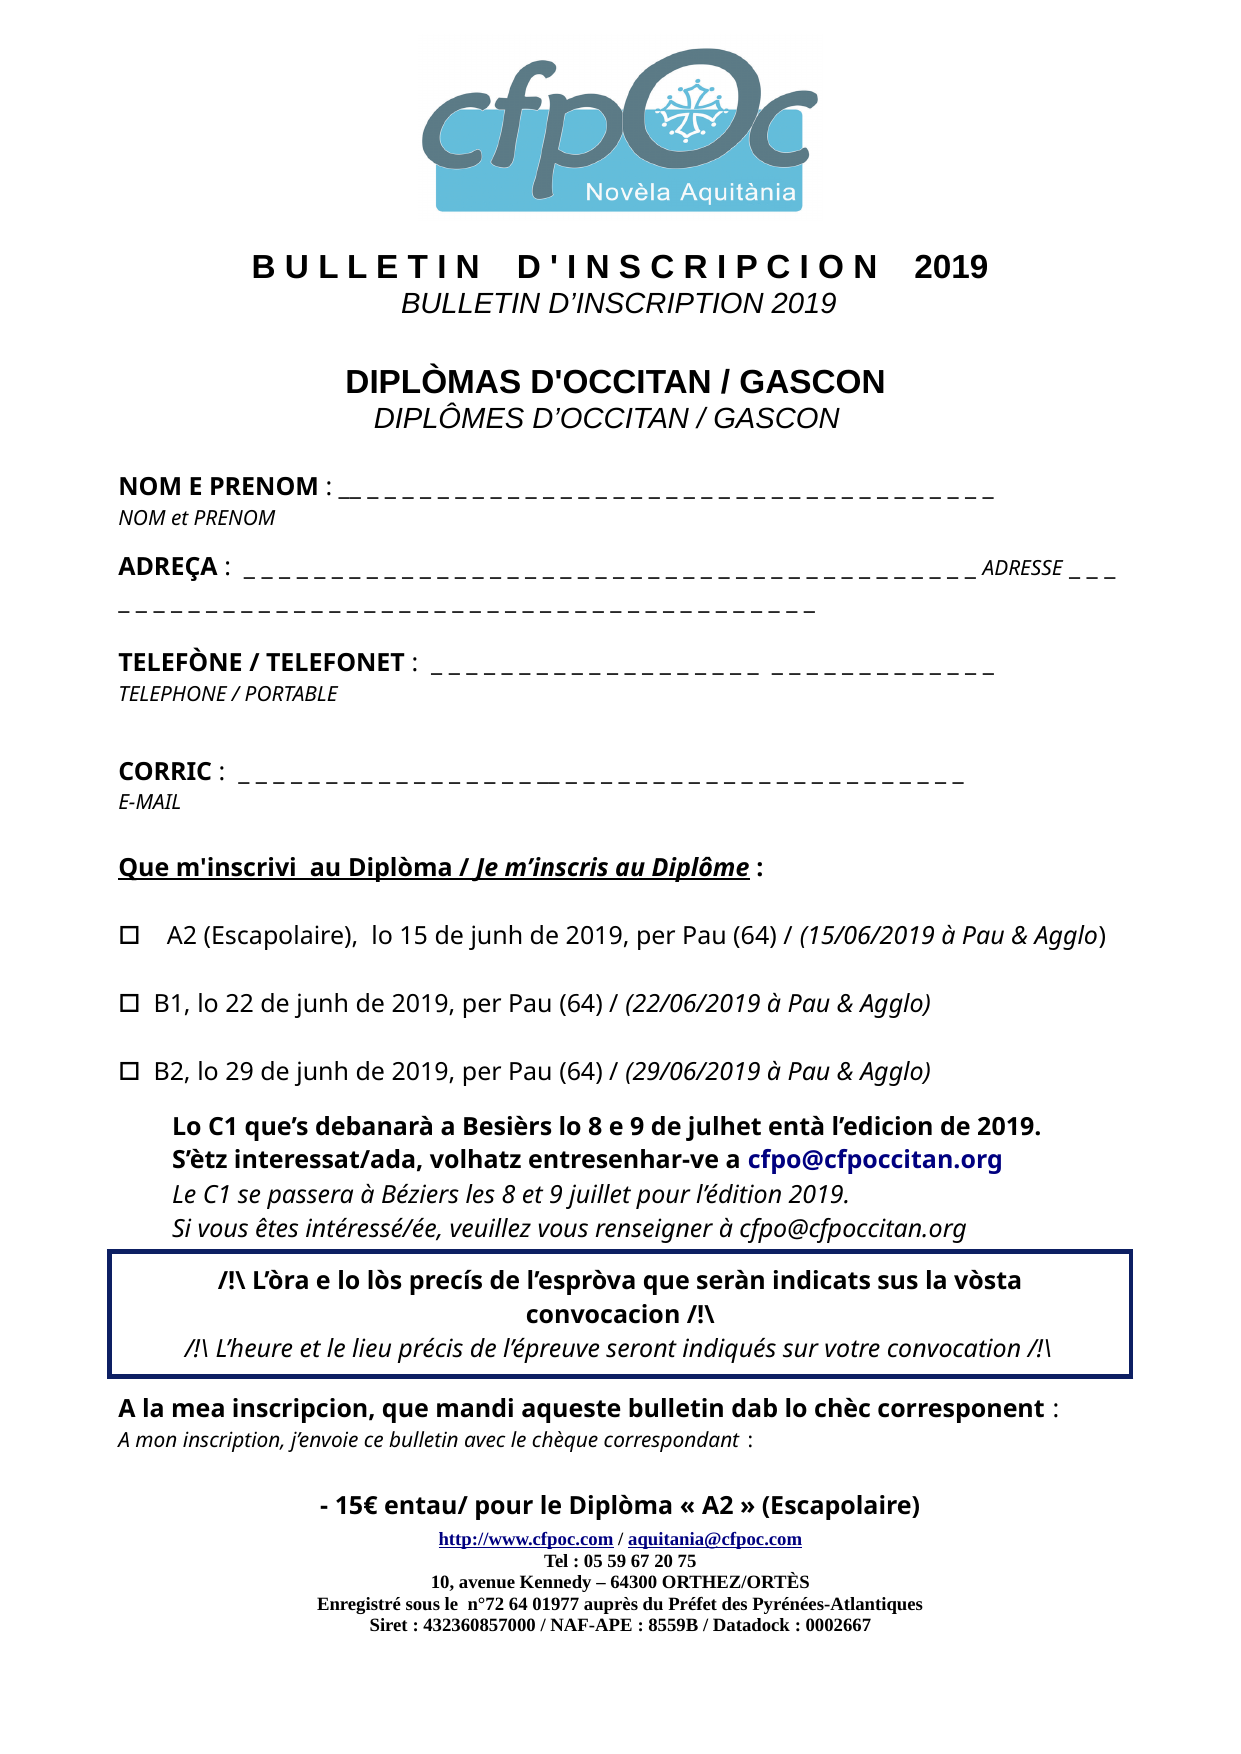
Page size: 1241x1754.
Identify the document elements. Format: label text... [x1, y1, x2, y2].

text /!\ L’heure et le lieu précis de l’épreuve seront indiqués sur votre convocation /!\ [121, 1331, 1120, 1365]
text TELEPHONE / PORTABLE [118, 679, 1122, 708]
text Que m'inscrivi au Diplòma / Je m’inscris au Diplôme : [118, 850, 1122, 884]
text /!\ L’òra e lo lòs precís de l’espròva que seràn indicats sus la vòsta convocacion /!\ [121, 1263, 1120, 1331]
text B U L L E T I N D ' I N S C R I P C I O N 2019 [118, 247, 1122, 286]
text  B2, lo 29 de junh de 2019, per Pau (64) / (29/06/2019 à Pau & Agglo) [118, 1054, 1122, 1088]
text DIPLÔMES D’OCCITAN / GASCON [118, 401, 1122, 434]
text ADREÇA : _ _ _ _ _ _ _ _ _ _ _ _ _ _ _ _ _ _ _ _ _ _ _ _ _ _ _ _ _ _ _ _ _ _ _ _ _ _ _ _ _ _ ADRESSE _ _ _ _ _ _ _ _ _ _ _ _ _ _ _ _ _ _ _ _ _ _ _ _ _ _ _ _ _ _ _ _ _ _ _ _ _ _ _ _ _ _ _ [118, 548, 1122, 616]
text DIPLÒMAS D'OCCITAN / GASCON [118, 363, 1122, 401]
picture [417, 33, 823, 221]
text A la mea inscripcion, que mandi aqueste bulletin dab lo chèc corresponent : [118, 1224, 1122, 1249]
text CORRIC : _ _ _ _ _ _ _ _ _ _ _ _ _ _ _ _ _ __ _ _ _ _ _ _ _ _ _ _ _ _ _ _ _ _ _ _ _ _ _ _ _ [118, 753, 1122, 787]
text NOM E PRENOM : __ _ _ _ _ _ _ _ _ _ _ _ _ _ _ _ _ _ _ _ _ _ _ _ _ _ _ _ _ _ _ _ _ _ _ _ _ [118, 469, 1122, 503]
text - 15€ entau/ pour le Diplòma « A2 » (Escapolaire) [118, 1487, 1122, 1521]
text A la mea inscripcion, que mandi aqueste bulletin dab lo chèc corresponent : [118, 1379, 1122, 1425]
text  B1, lo 22 de junh de 2019, per Pau (64) / (22/06/2019 à Pau & Agglo) [118, 986, 1122, 1020]
text BULLETIN D’INSCRIPTION 2019 [118, 286, 1122, 319]
text NOM et PRENOM [118, 503, 1122, 531]
text A mon inscription, j’envoie ce bulletin avec le chèque correspondant : [118, 1425, 1122, 1453]
text TELEFÒNE / TELEFONET : _ _ _ _ _ _ _ _ _ _ _ _ _ _ _ _ _ _ _ _ _ _ _ _ _ _ _ _ _ _ _ _ [118, 645, 1122, 679]
text E-MAIL [118, 787, 1122, 816]
text  A2 (Escapolaire), lo 15 de junh de 2019, per Pau (64) / (15/06/2019 à Pau & Agglo) [118, 918, 1122, 952]
